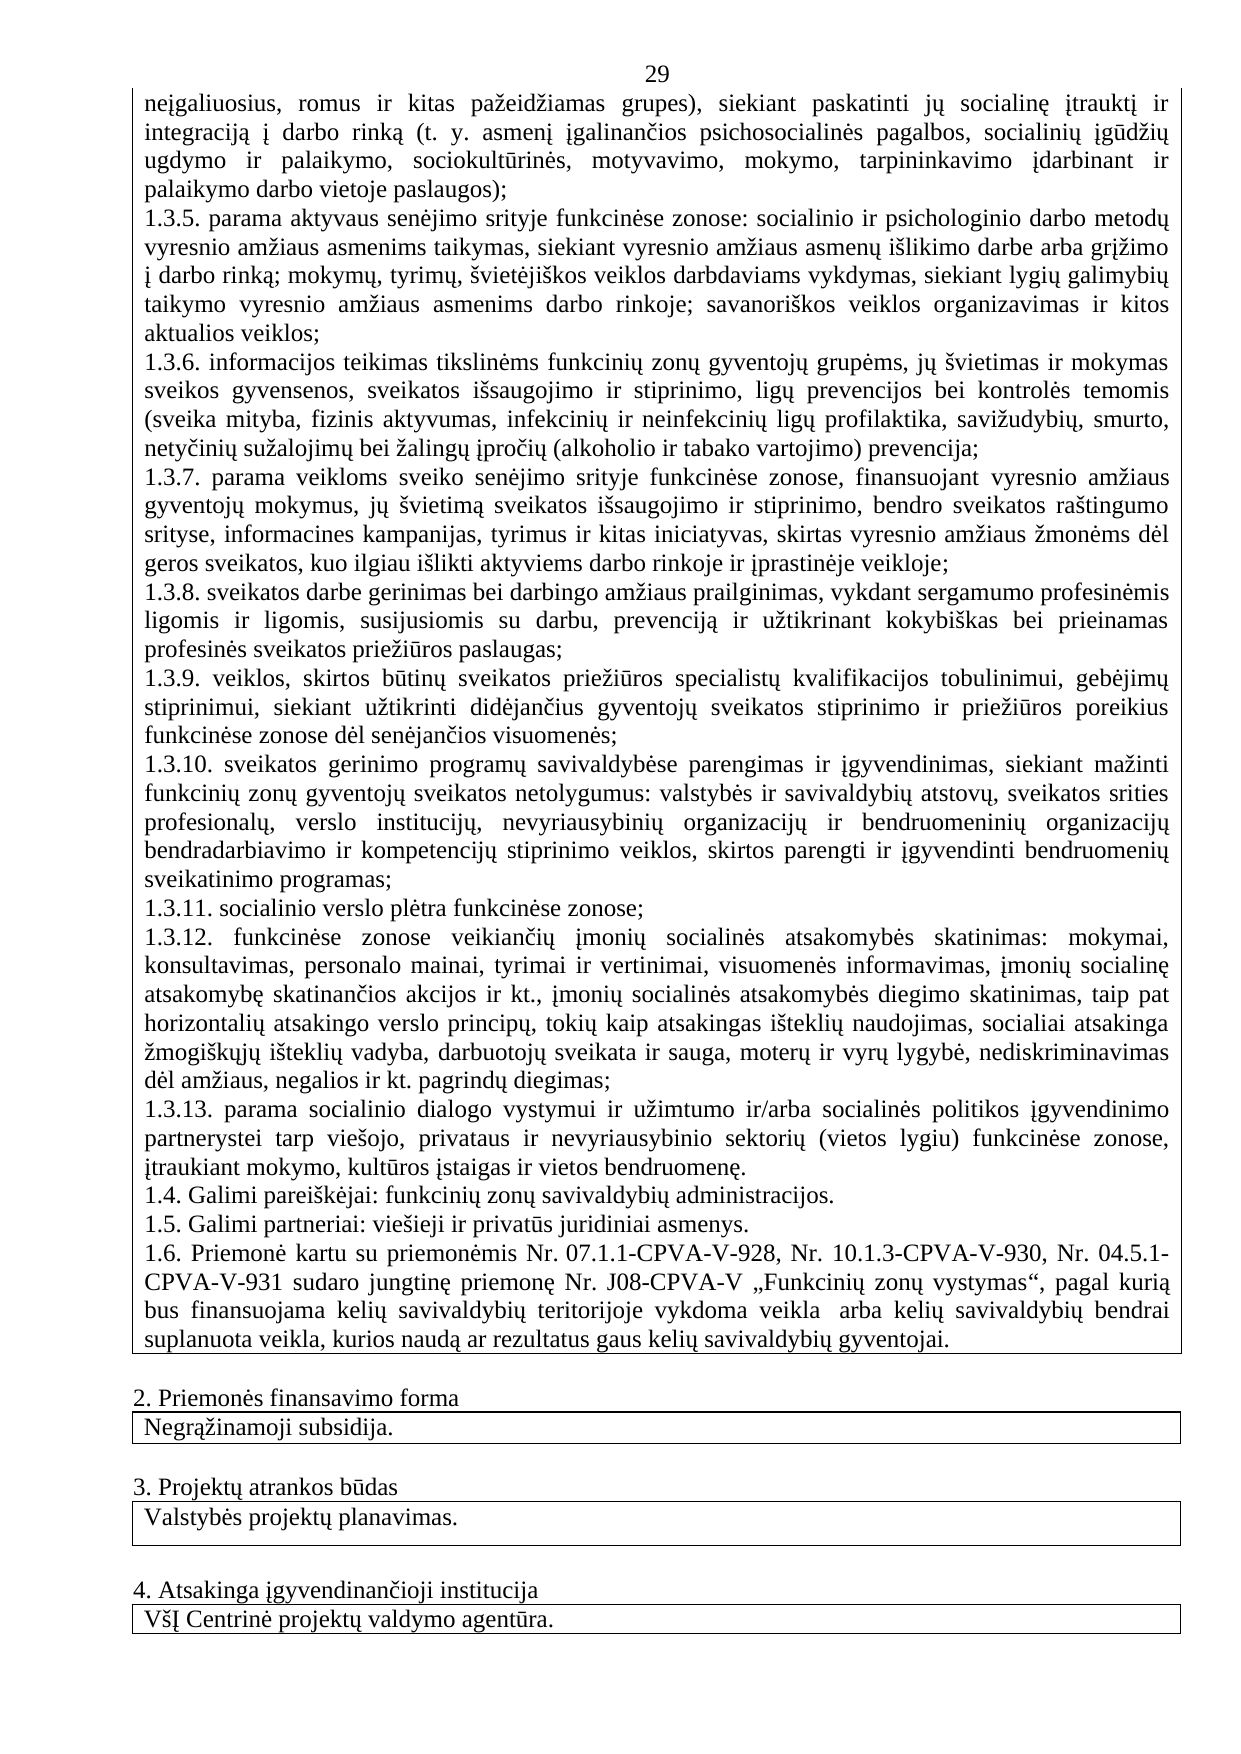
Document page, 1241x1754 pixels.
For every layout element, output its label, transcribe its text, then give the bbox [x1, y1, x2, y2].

table_header VšĮ Centrinė projektų valdymo agentūra. [133, 1605, 1180, 1633]
table_header Negrąžinamoji subsidija. [133, 1413, 1180, 1442]
table_header Valstybės projektų planavimas. [133, 1502, 1180, 1545]
table_cell neįgaliuosius, romus ir kitas pažeidžiamas grupes), siekiant paskatinti jų socialinę įtrauktį ir integraciją į darbo rinką (t. y. asmenį įgalinančios psichosocialinės pagalbos, socialinių įgūdžių ugdymo ir palaikymo, sociokultūrinės, motyvavimo, mokymo, tarpininkavimo įdarbinant ir palaikymo darbo vietoje paslaugos); 1.3.5. parama aktyvaus senėjimo srityje funkcinėse zonose: socialinio ir psichologinio darbo metodų vyresnio amžiaus asmenims taikymas, siekiant vyresnio amžiaus asmenų išlikimo darbe arba grįžimo į darbo rinką; mokymų, tyrimų, švietėjiškos veiklos darbdaviams vykdymas, siekiant lygių galimybių taikymo vyresnio amžiaus asmenims darbo rinkoje; savanoriškos veiklos organizavimas ir kitos aktualios veiklos; 1.3.6. informacijos teikimas tikslinėms funkcinių zonų gyventojų grupėms, jų švietimas ir mokymas sveikos gyvensenos, sveikatos išsaugojimo ir stiprinimo, ligų prevencijos bei kontrolės temomis (sveika mityba, fizinis aktyvumas, infekcinių ir neinfekcinių ligų profilaktika, savižudybių, smurto, netyčinių sužalojimų bei žalingų įpročių (alkoholio ir tabako vartojimo) prevencija; 1.3.7. parama veikloms sveiko senėjimo srityje funkcinėse zonose, finansuojant vyresnio amžiaus gyventojų mokymus, jų švietimą sveikatos išsaugojimo ir stiprinimo, bendro sveikatos raštingumo srityse, informacines kampanijas, tyrimus ir kitas iniciatyvas, skirtas vyresnio amžiaus žmonėms dėl geros sveikatos, kuo ilgiau išlikti aktyviems darbo rinkoje ir įprastinėje veikloje; 1.3.8. sveikatos darbe gerinimas bei darbingo amžiaus prailginimas, vykdant sergamumo profesinėmis ligomis ir ligomis, susijusiomis su darbu, prevenciją ir užtikrinant kokybiškas bei prieinamas profesinės sveikatos priežiūros paslaugas; 1.3.9. veiklos, skirtos būtinų sveikatos priežiūros specialistų kvalifikacijos tobulinimui, gebėjimų stiprinimui, siekiant užtikrinti didėjančius gyventojų sveikatos stiprinimo ir priežiūros poreikius funkcinėse zonose dėl senėjančios visuomenės; 1.3.10. sveikatos gerinimo programų savivaldybėse parengimas ir įgyvendinimas, siekiant mažinti funkcinių zonų gyventojų sveikatos netolygumus: valstybės ir savivaldybių atstovų, sveikatos srities profesionalų, verslo institucijų, nevyriausybinių organizacijų ir bendruomeninių organizacijų bendradarbiavimo ir kompetencijų stiprinimo veiklos, skirtos parengti ir įgyvendinti bendruomenių sveikatinimo programas; 1.3.11. socialinio verslo plėtra funkcinėse zonose; 1.3.12. funkcinėse zonose veikiančių įmonių socialinės atsakomybės skatinimas: mokymai, konsultavimas, personalo mainai, tyrimai ir vertinimai, visuomenės informavimas, įmonių socialinę atsakomybę skatinančios akcijos ir kt., įmonių socialinės atsakomybės diegimo skatinimas, taip pat horizontalių atsakingo verslo principų, tokių kaip atsakingas išteklių naudojimas, socialiai atsakinga žmogiškųjų išteklių vadyba, darbuotojų sveikata ir sauga, moterų ir vyrų lygybė, nediskriminavimas dėl amžiaus, negalios ir kt. pagrindų diegimas; 1.3.13. parama socialinio dialogo vystymui ir užimtumo ir/arba socialinės politikos įgyvendinimo partnerystei tarp viešojo, privataus ir nevyriausybinio sektorių (vietos lygiu) funkcinėse zonose, įtraukiant mokymo, kultūros įstaigas ir vietos bendruomenę. [133, 88, 1181, 1180]
text 2. Priemonės finansavimo forma [133, 1383, 1181, 1411]
text 4. Atsakinga įgyvendinančioji institucija [133, 1575, 1181, 1603]
text 3. Projektų atrankos būdas [133, 1472, 1181, 1501]
table_cell 1.4. Galimi pareiškėjai: funkcinių zonų savivaldybių administracijos. 1.5. Galimi partneriai: viešieji ir privatūs juridiniai asmenys. 1.6. Priemonė kartu su priemonėmis Nr. 07.1.1-CPVA-V-928, Nr. 10.1.3-CPVA-V-930, Nr. 04.5.1-CPVA-V-931 sudaro jungtinę priemonę Nr. J08-CPVA-V „Funkcinių zonų vystymas“, pagal kurią bus finansuojama kelių savivaldybių teritorijoje vykdoma veikla arba kelių savivaldybių bendrai suplanuota veikla, kurios naudą ar rezultatus gaus kelių savivaldybių gyventojai. [133, 1180, 1181, 1353]
